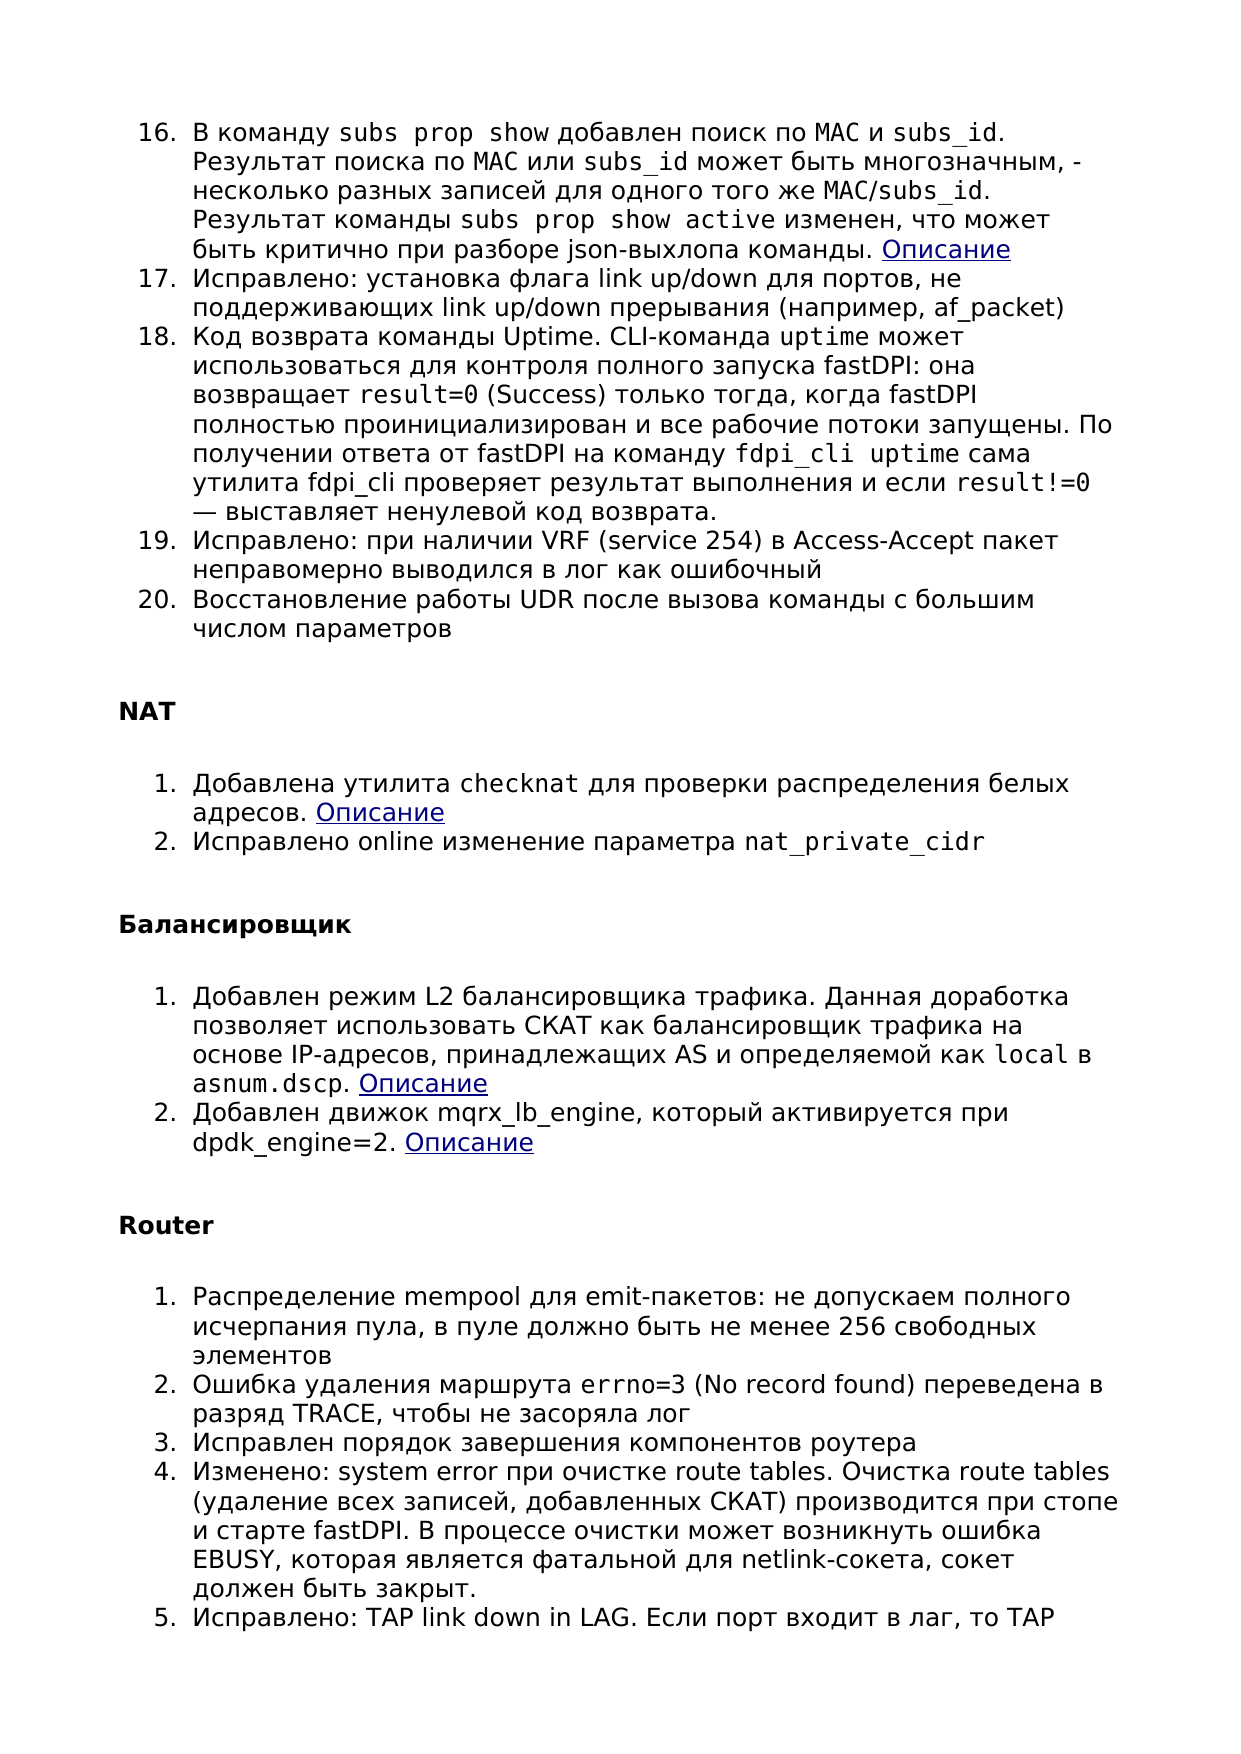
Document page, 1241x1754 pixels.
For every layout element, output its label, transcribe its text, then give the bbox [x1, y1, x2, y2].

list Исправлено: TAP link down in LAG. Если порт входит в лаг, то TAP [177, 1603, 1122, 1632]
list Исправлено: установка флага link up/down для портов, не поддерживающих link up/down прерывания (например, af_packet) [177, 264, 1122, 322]
list Распределение mempool для emit-пакетов: не допускаем полного исчерпания пула, в пуле должно быть не менее 256 свободных элементов [177, 1282, 1122, 1370]
list Исправлено online изменение параметра nat_private_cidr [177, 827, 1122, 856]
list Код возврата команды Uptime. CLI-команда uptime может использоваться для контроля полного запуска fastDPI: она возвращает result=0 (Success) только тогда, когда fastDPI полностью проинициализирован и все рабочие потоки запущены. По получении ответа от fastDPI на команду fdpi_cli uptime сама утилита fdpi_cli проверяет результат выполнения и если result!=0 — выставляет ненулевой код возврата. [177, 322, 1122, 526]
list Восстановление работы UDR после вызова команды с большим числом параметров [177, 585, 1122, 643]
subtitle NAT [118, 698, 1122, 727]
list Исправлено: при наличии VRF (service 254) в Access-Accept пакет неправомерно выводился в лог как ошибочный [177, 526, 1122, 585]
list Исправлен порядок завершения компонентов роутера [177, 1428, 1122, 1457]
list В команду subs prop show добавлен поиск по MAC и subs_id. Результат поиска по MAC или subs_id может быть многозначным, - несколько разных записей для одного того же MAC/subs_id. Результат команды subs prop show active изменен, что может быть критично при разборе json-выхлопа команды. Описание [177, 118, 1122, 264]
list Изменено: system error при очистке route tables. Очистка route tables (удаление всех записей, добавленных СКАТ) производится при стопе и старте fastDPI. В процессе очистки может возникнуть ошибка EBUSY, которая является фатальной для netlink-сокета, сокет должен быть закрыт. [177, 1457, 1122, 1603]
subtitle Router [118, 1211, 1122, 1241]
list Добавлен движок mqrx_lb_engine, который активируется при dpdk_engine=2. Описание [177, 1098, 1122, 1157]
list Ошибка удаления маршрута errno=3 (No record found) переведена в разряд TRACE, чтобы не засоряла лог [177, 1370, 1122, 1428]
list Добавлена утилита checknat для проверки распределения белых адресов. Описание [177, 769, 1122, 827]
list Добавлен режим L2 балансировщика трафика. Данная доработка позволяет использовать СКАТ как балансировщик трафика на основе IP-адресов, принадлежащих AS и определяемой как local в asnum.dscp. Описание [177, 982, 1122, 1098]
subtitle Балансировщик [118, 911, 1122, 940]
